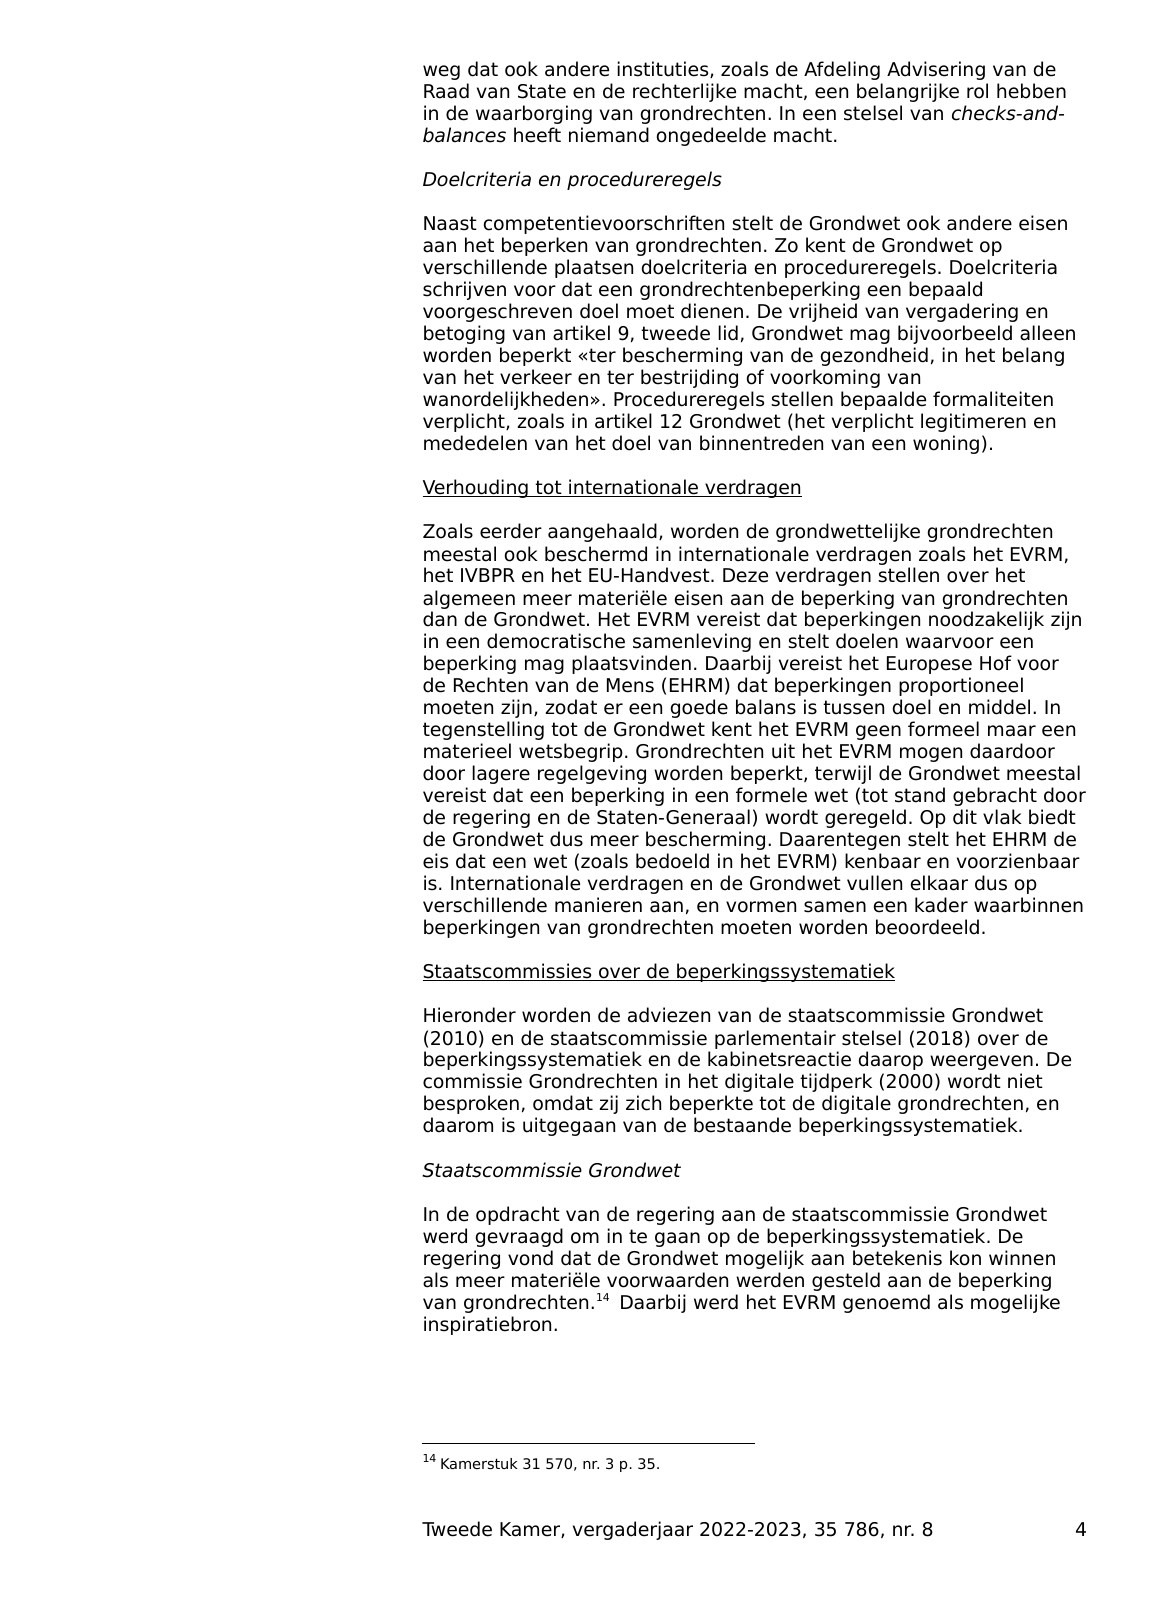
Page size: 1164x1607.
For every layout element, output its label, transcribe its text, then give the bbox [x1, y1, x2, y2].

text Kamerstuk 31 570, nr. 3 p. 35. [422, 1452, 1087, 1474]
text In de opdracht van de regering aan de staatscommissie Grondwet werd gevraagd om in te gaan op de beperkingssystematiek. De regering vond dat de Grondwet mogelijk aan betekenis kon winnen als meer materiële voorwaarden werden gesteld aan de beperking van grondrechten. Daarbij werd het EVRM genoemd als mogelijke inspiratiebron. [422, 1204, 1087, 1336]
subtitle Staatscommissies over de beperkingssystematiek [422, 961, 1087, 983]
text Hieronder worden de adviezen van de staatscommissie Grondwet (2010) en de staatscommissie parlementair stelsel (2018) over de beperkingssystematiek en de kabinetsreactie daarop weergeven. De commissie Grondrechten in het digitale tijdperk (2000) wordt niet besproken, omdat zij zich beperkte tot de digitale grondrechten, en daarom is uitgegaan van de bestaande beperkingssystematiek. [422, 1005, 1087, 1137]
subtitle Verhouding tot internationale verdragen [422, 477, 1087, 499]
text weg dat ook andere instituties, zoals de Afdeling Advisering van de Raad van State en de rechterlijke macht, een belangrijke rol hebben in de waarborging van grondrechten. In een stelsel van checks-and-balances heeft niemand ongedeelde macht. [422, 59, 1087, 147]
text Zoals eerder aangehaald, worden de grondwettelijke grondrechten meestal ook beschermd in internationale verdragen zoals het EVRM, het IVBPR en het EU-Handvest. Deze verdragen stellen over het algemeen meer materiële eisen aan de beperking van grondrechten dan de Grondwet. Het EVRM vereist dat beperkingen noodzakelijk zijn in een democratische samenleving en stelt doelen waarvoor een beperking mag plaatsvinden. Daarbij vereist het Europese Hof voor de Rechten van de Mens (EHRM) dat beperkingen proportioneel moeten zijn, zodat er een goede balans is tussen doel en middel. In tegenstelling tot de Grondwet kent het EVRM geen formeel maar een materieel wetsbegrip. Grondrechten uit het EVRM mogen daardoor door lagere regelgeving worden beperkt, terwijl de Grondwet meestal vereist dat een beperking in een formele wet (tot stand gebracht door de regering en de Staten-Generaal) wordt geregeld. Op dit vlak biedt de Grondwet dus meer bescherming. Daarentegen stelt het EHRM de eis dat een wet (zoals bedoeld in het EVRM) kenbaar en voorzienbaar is. Internationale verdragen en de Grondwet vullen elkaar dus op verschillende manieren aan, en vormen samen een kader waarbinnen beperkingen van grondrechten moeten worden beoordeeld. [422, 521, 1087, 939]
text Naast competentievoorschriften stelt de Grondwet ook andere eisen aan het beperken van grondrechten. Zo kent de Grondwet op verschillende plaatsen doelcriteria en procedureregels. Doelcriteria schrijven voor dat een grondrechtenbeperking een bepaald voorgeschreven doel moet dienen. De vrijheid van vergadering en betoging van artikel 9, tweede lid, Grondwet mag bijvoorbeeld alleen worden beperkt «ter bescherming van de gezondheid, in het belang van het verkeer en ter bestrijding of voorkoming van wanordelijkheden». Procedureregels stellen bepaalde formaliteiten verplicht, zoals in artikel 12 Grondwet (het verplicht legitimeren en mededelen van het doel van binnentreden van een woning). [422, 213, 1087, 455]
subtitle Doelcriteria en procedureregels [422, 169, 1087, 191]
subtitle Staatscommissie Grondwet [422, 1159, 1087, 1181]
